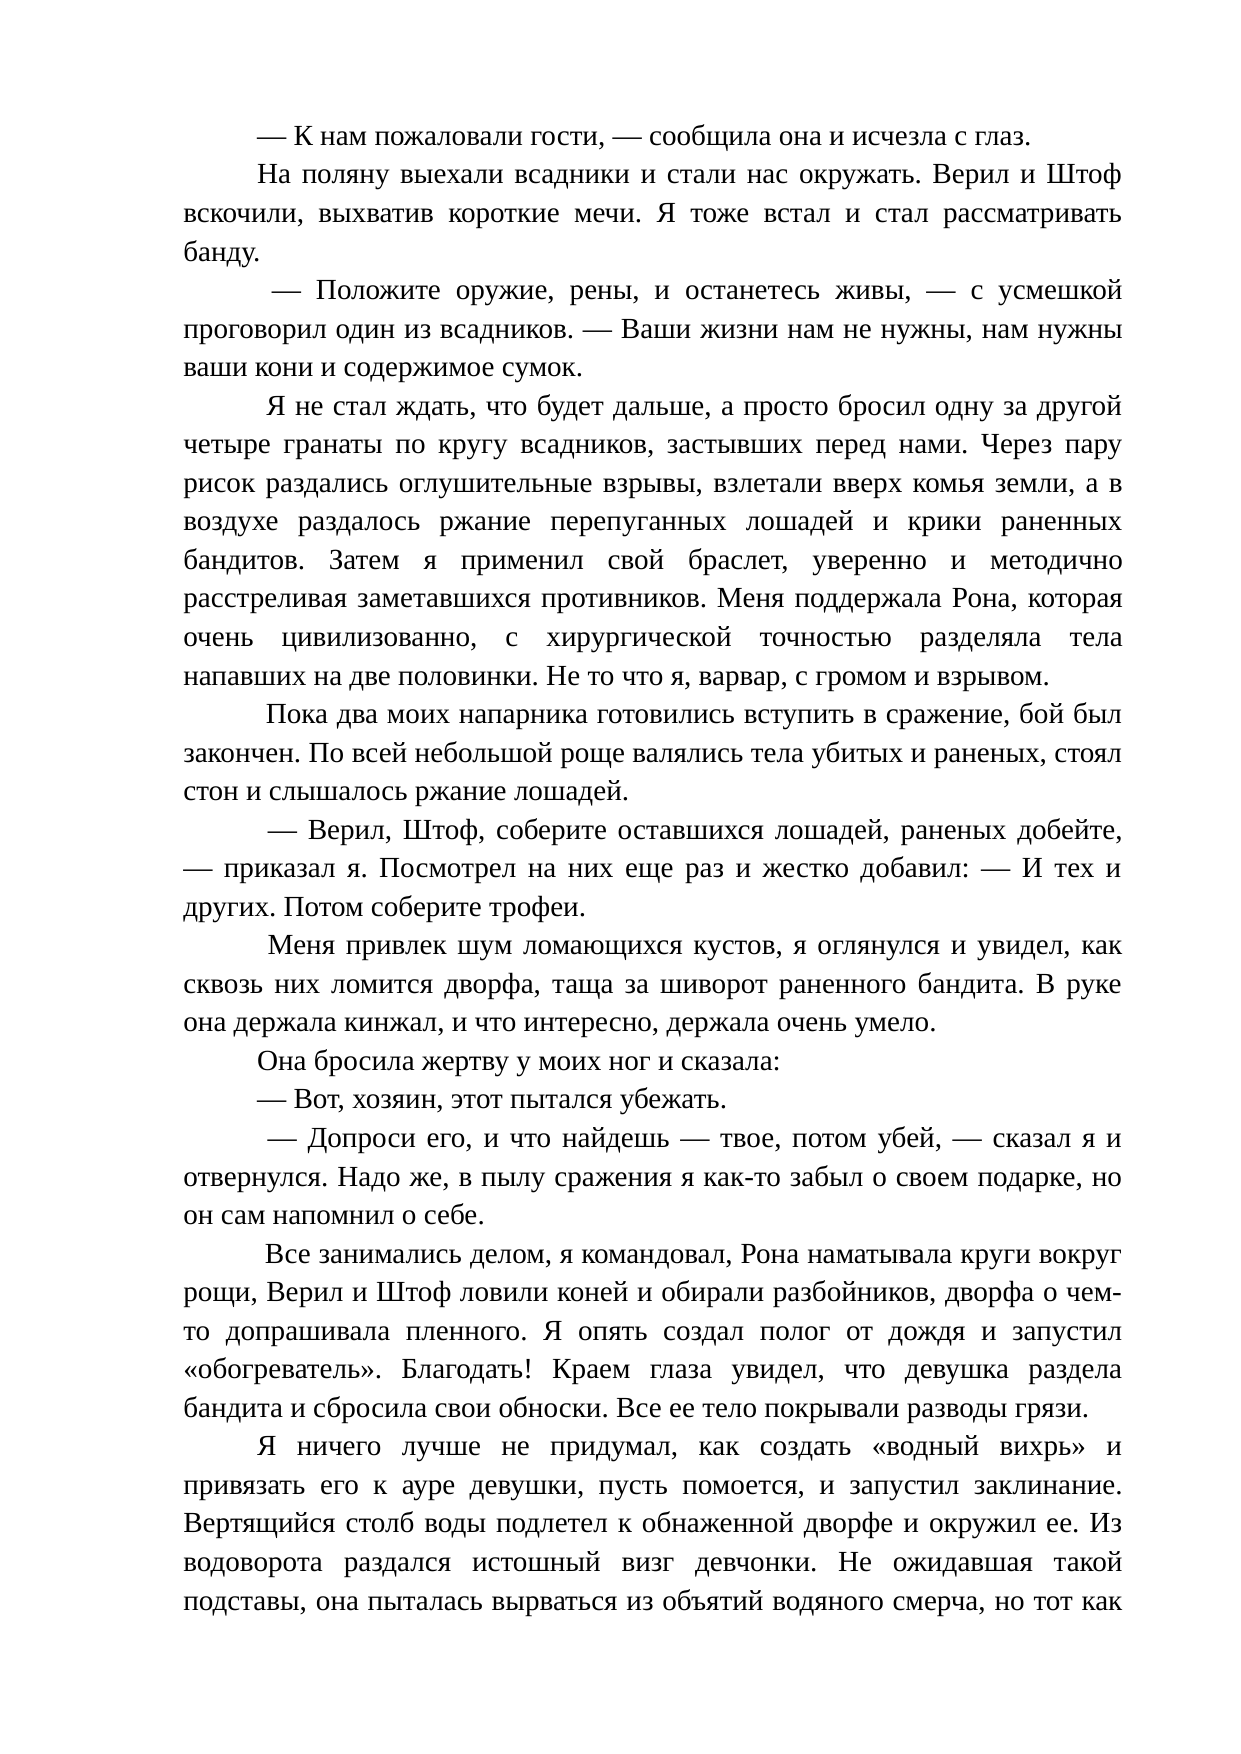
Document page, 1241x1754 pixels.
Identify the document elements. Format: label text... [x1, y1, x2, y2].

text — Верил, Штоф, соберите оставшихся лошадей, раненых добейте, — приказал я. Посмотрел на них еще раз и жестко добавил: — И тех и других. Потом соберите трофеи. [183, 812, 1123, 922]
text Все занимались делом, я командовал, Рона наматывала круги вокруг рощи, Верил и Штоф ловили коней и обирали разбойников, дворфа о чем-то допрашивала пленного. Я опять создал полог от дождя и запустил «обогреватель». Благодать! Краем глаза увидел, что девушка раздела бандита и сбросила свои обноски. Все ее тело покрывали разводы грязи. [183, 1236, 1123, 1423]
text Пока два моих напарника готовились вступить в сражение, бой был закончен. По всей небольшой роще валялись тела убитых и раненых, стоял стон и слышалось ржание лошадей. [183, 696, 1123, 807]
text На поляну выехали всадники и стали нас окружать. Верил и Штоф вскочили, выхватив короткие мечи. Я тоже встал и стал рассматривать банду. [183, 157, 1123, 267]
text Я не стал ждать, что будет дальше, а просто бросил одну за другой четыре гранаты по кругу всадников, застывших перед нами. Через пару рисок раздались оглушительные взрывы, взлетали вверх комья земли, а в воздухе раздалось ржание перепуганных лошадей и крики раненных бандитов. Затем я применил свой браслет, уверенно и методично расстреливая заметавшихся противников. Меня поддержала Рона, которая очень цивилизованно, с хирургической точностью разделяла тела напавших на две половинки. Не то что я, варвар, с громом и взрывом. [183, 388, 1123, 691]
text — Положите оружие, рены, и останетесь живы, — с усмешкой проговорил один из всадников. — Ваши жизни нам не нужны, нам нужны ваши кони и содержимое сумок. [183, 272, 1123, 383]
text Меня привлек шум ломающихся кустов, я оглянулся и увидел, как сквозь них ломится дворфа, таща за шиворот раненного бандита. В руке она держала кинжал, и что интересно, держала очень умело. [183, 927, 1123, 1038]
text Я ничего лучше не придумал, как создать «водный вихрь» и привязать его к ауре девушки, пусть помоется, и запустил заклинание. Вертящийся столб воды подлетел к обнаженной дворфе и окружил ее. Из водоворота раздался истошный визг девчонки. Не ожидавшая такой подставы, она пыталась вырваться из объятий водяного смерча, но тот как [183, 1428, 1123, 1616]
text — Вот, хозяин, этот пытался убежать. [183, 1082, 1123, 1115]
text — Допроси его, и что найдешь — твое, потом убей, — сказал я и отвернулся. Надо же, в пылу сражения я как-то забыл о своем подарке, но он сам напомнил о себе. [183, 1120, 1123, 1231]
text Она бросила жертву у моих ног и сказала: [183, 1043, 1123, 1077]
text — К нам пожаловали гости, — сообщила она и исчезла с глаз. [183, 118, 1123, 152]
